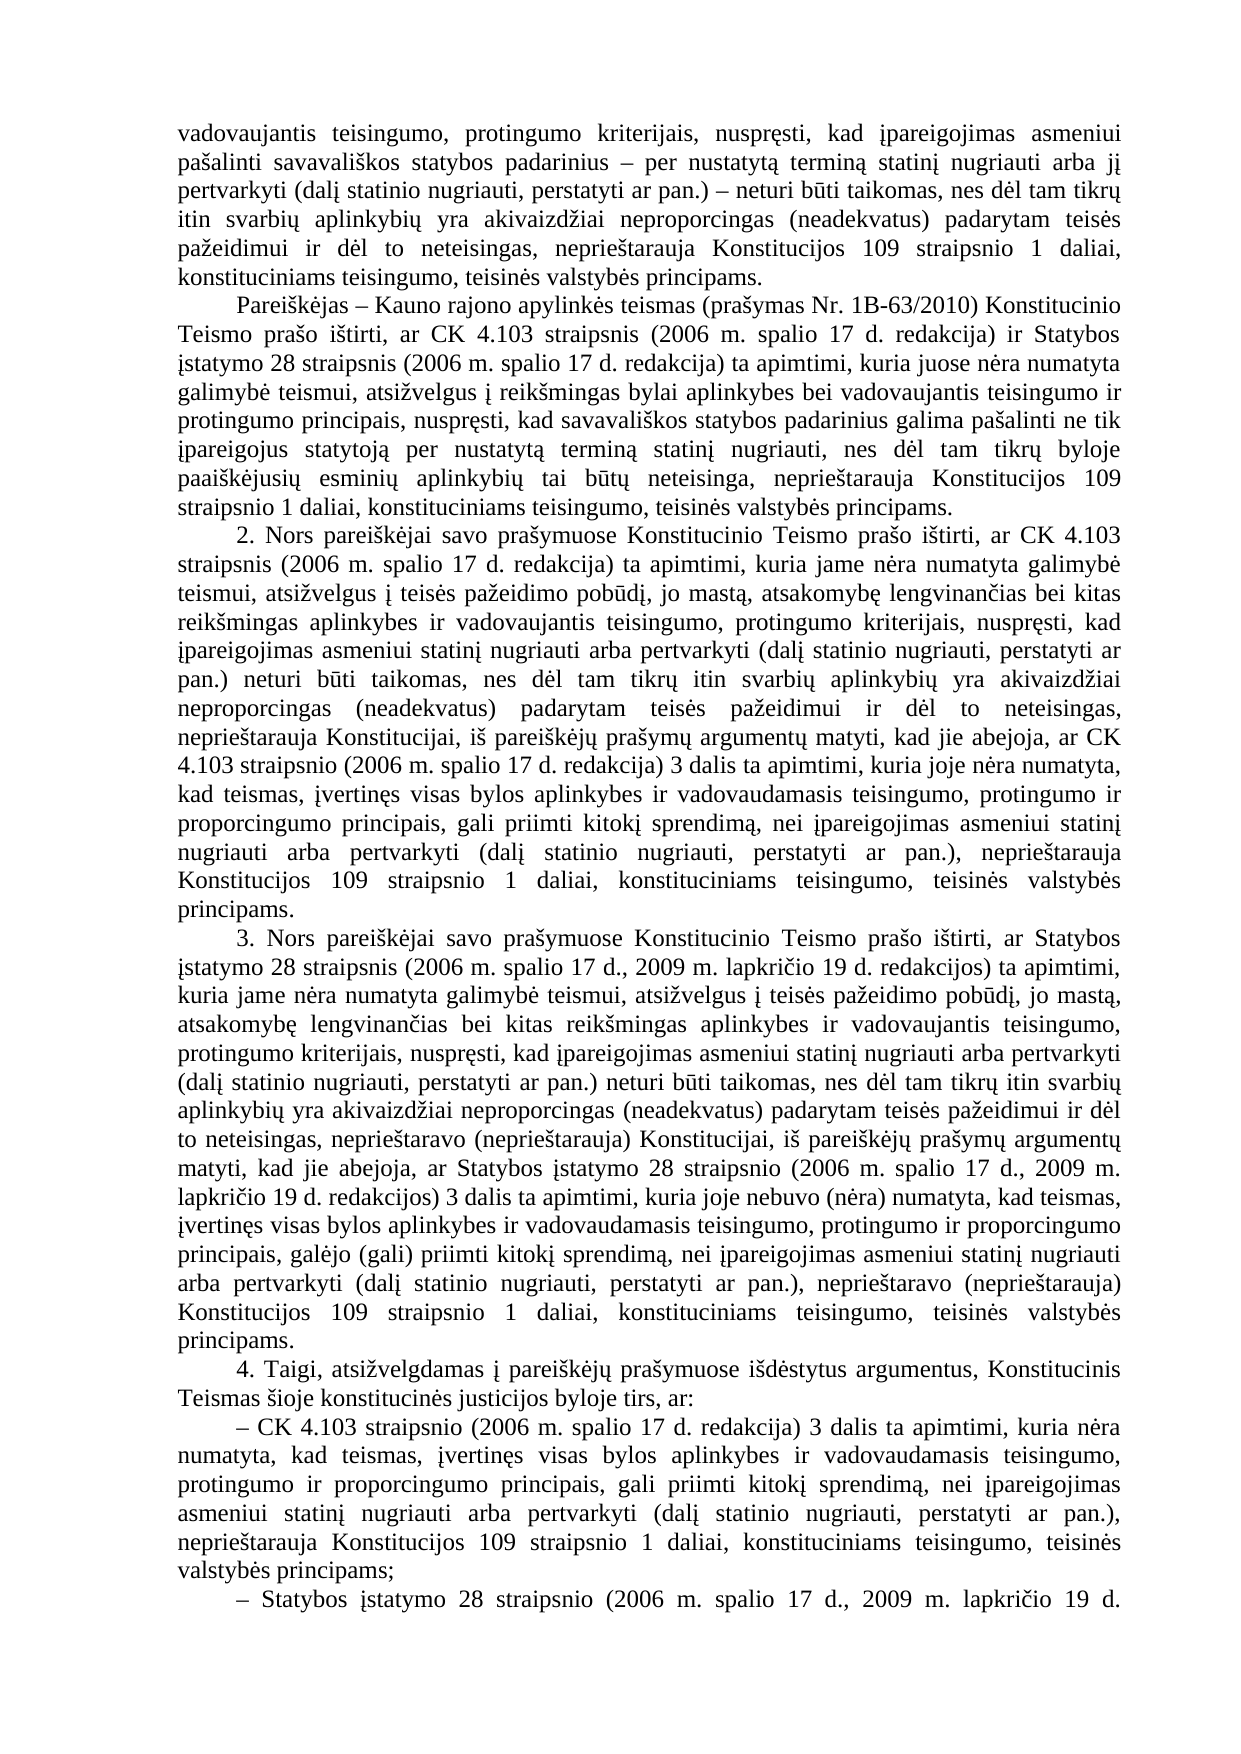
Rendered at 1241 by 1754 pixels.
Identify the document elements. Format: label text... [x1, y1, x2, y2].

text 3. Nors pareiškėjai savo prašymuose Konstitucinio Teismo prašo ištirti, ar Statybos įstatymo 28 straipsnis (2006 m. spalio 17 d., 2009 m. lapkričio 19 d. redakcijos) ta apimtimi, kuria jame nėra numatyta galimybė teismui, atsižvelgus į teisės pažeidimo pobūdį, jo mastą, atsakomybę lengvinančias bei kitas reikšmingas aplinkybes ir vadovaujantis teisingumo, protingumo kriterijais, nuspręsti, kad įpareigojimas asmeniui statinį nugriauti arba pertvarkyti (dalį statinio nugriauti, perstatyti ar pan.) neturi būti taikomas, nes dėl tam tikrų itin svarbių aplinkybių yra akivaizdžiai neproporcingas (neadekvatus) padarytam teisės pažeidimui ir dėl to neteisingas, neprieštaravo (neprieštarauja) Konstitucijai, iš pareiškėjų prašymų argumentų matyti, kad jie abejoja, ar Statybos įstatymo 28 straipsnio (2006 m. spalio 17 d., 2009 m. lapkričio 19 d. redakcijos) 3 dalis ta apimtimi, kuria joje nebuvo (nėra) numatyta, kad teismas, įvertinęs visas bylos aplinkybes ir vadovaudamasis teisingumo, protingumo ir proporcingumo principais, galėjo (gali) priimti kitokį sprendimą, nei įpareigojimas asmeniui statinį nugriauti arba pertvarkyti (dalį statinio nugriauti, perstatyti ar pan.), neprieštaravo (neprieštarauja) Konstitucijos 109 straipsnio 1 daliai, konstituciniams teisingumo, teisinės valstybės principams. [177, 923, 1122, 1354]
text – Statybos įstatymo 28 straipsnio (2006 m. spalio 17 d., 2009 m. lapkričio 19 d. [177, 1584, 1122, 1613]
text – CK 4.103 straipsnio (2006 m. spalio 17 d. redakcija) 3 dalis ta apimtimi, kuria nėra numatyta, kad teismas, įvertinęs visas bylos aplinkybes ir vadovaudamasis teisingumo, protingumo ir proporcingumo principais, gali priimti kitokį sprendimą, nei įpareigojimas asmeniui statinį nugriauti arba pertvarkyti (dalį statinio nugriauti, perstatyti ar pan.), neprieštarauja Konstitucijos 109 straipsnio 1 daliai, konstituciniams teisingumo, teisinės valstybės principams; [177, 1412, 1122, 1584]
text 2. Nors pareiškėjai savo prašymuose Konstitucinio Teismo prašo ištirti, ar CK 4.103 straipsnis (2006 m. spalio 17 d. redakcija) ta apimtimi, kuria jame nėra numatyta galimybė teismui, atsižvelgus į teisės pažeidimo pobūdį, jo mastą, atsakomybę lengvinančias bei kitas reikšmingas aplinkybes ir vadovaujantis teisingumo, protingumo kriterijais, nuspręsti, kad įpareigojimas asmeniui statinį nugriauti arba pertvarkyti (dalį statinio nugriauti, perstatyti ar pan.) neturi būti taikomas, nes dėl tam tikrų itin svarbių aplinkybių yra akivaizdžiai neproporcingas (neadekvatus) padarytam teisės pažeidimui ir dėl to neteisingas, neprieštarauja Konstitucijai, iš pareiškėjų prašymų argumentų matyti, kad jie abejoja, ar CK 4.103 straipsnio (2006 m. spalio 17 d. redakcija) 3 dalis ta apimtimi, kuria joje nėra numatyta, kad teismas, įvertinęs visas bylos aplinkybes ir vadovaudamasis teisingumo, protingumo ir proporcingumo principais, gali priimti kitokį sprendimą, nei įpareigojimas asmeniui statinį nugriauti arba pertvarkyti (dalį statinio nugriauti, perstatyti ar pan.), neprieštarauja Konstitucijos 109 straipsnio 1 daliai, konstituciniams teisingumo, teisinės valstybės principams. [177, 521, 1122, 923]
text vadovaujantis teisingumo, protingumo kriterijais, nuspręsti, kad įpareigojimas asmeniui pašalinti savavališkos statybos padarinius – per nustatytą terminą statinį nugriauti arba jį pertvarkyti (dalį statinio nugriauti, perstatyti ar pan.) – neturi būti taikomas, nes dėl tam tikrų itin svarbių aplinkybių yra akivaizdžiai neproporcingas (neadekvatus) padarytam teisės pažeidimui ir dėl to neteisingas, neprieštarauja Konstitucijos 109 straipsnio 1 daliai, konstituciniams teisingumo, teisinės valstybės principams. [177, 118, 1122, 291]
text Pareiškėjas – Kauno rajono apylinkės teismas (prašymas Nr. 1B-63/2010) Konstitucinio Teismo prašo ištirti, ar CK 4.103 straipsnis (2006 m. spalio 17 d. redakcija) ir Statybos įstatymo 28 straipsnis (2006 m. spalio 17 d. redakcija) ta apimtimi, kuria juose nėra numatyta galimybė teismui, atsižvelgus į reikšmingas bylai aplinkybes bei vadovaujantis teisingumo ir protingumo principais, nuspręsti, kad savavališkos statybos padarinius galima pašalinti ne tik įpareigojus statytoją per nustatytą terminą statinį nugriauti, nes dėl tam tikrų byloje paaiškėjusių esminių aplinkybių tai būtų neteisinga, neprieštarauja Konstitucijos 109 straipsnio 1 daliai, konstituciniams teisingumo, teisinės valstybės principams. [177, 291, 1122, 521]
text 4. Taigi, atsižvelgdamas į pareiškėjų prašymuose išdėstytus argumentus, Konstitucinis Teismas šioje konstitucinės justicijos byloje tirs, ar: [177, 1354, 1122, 1412]
